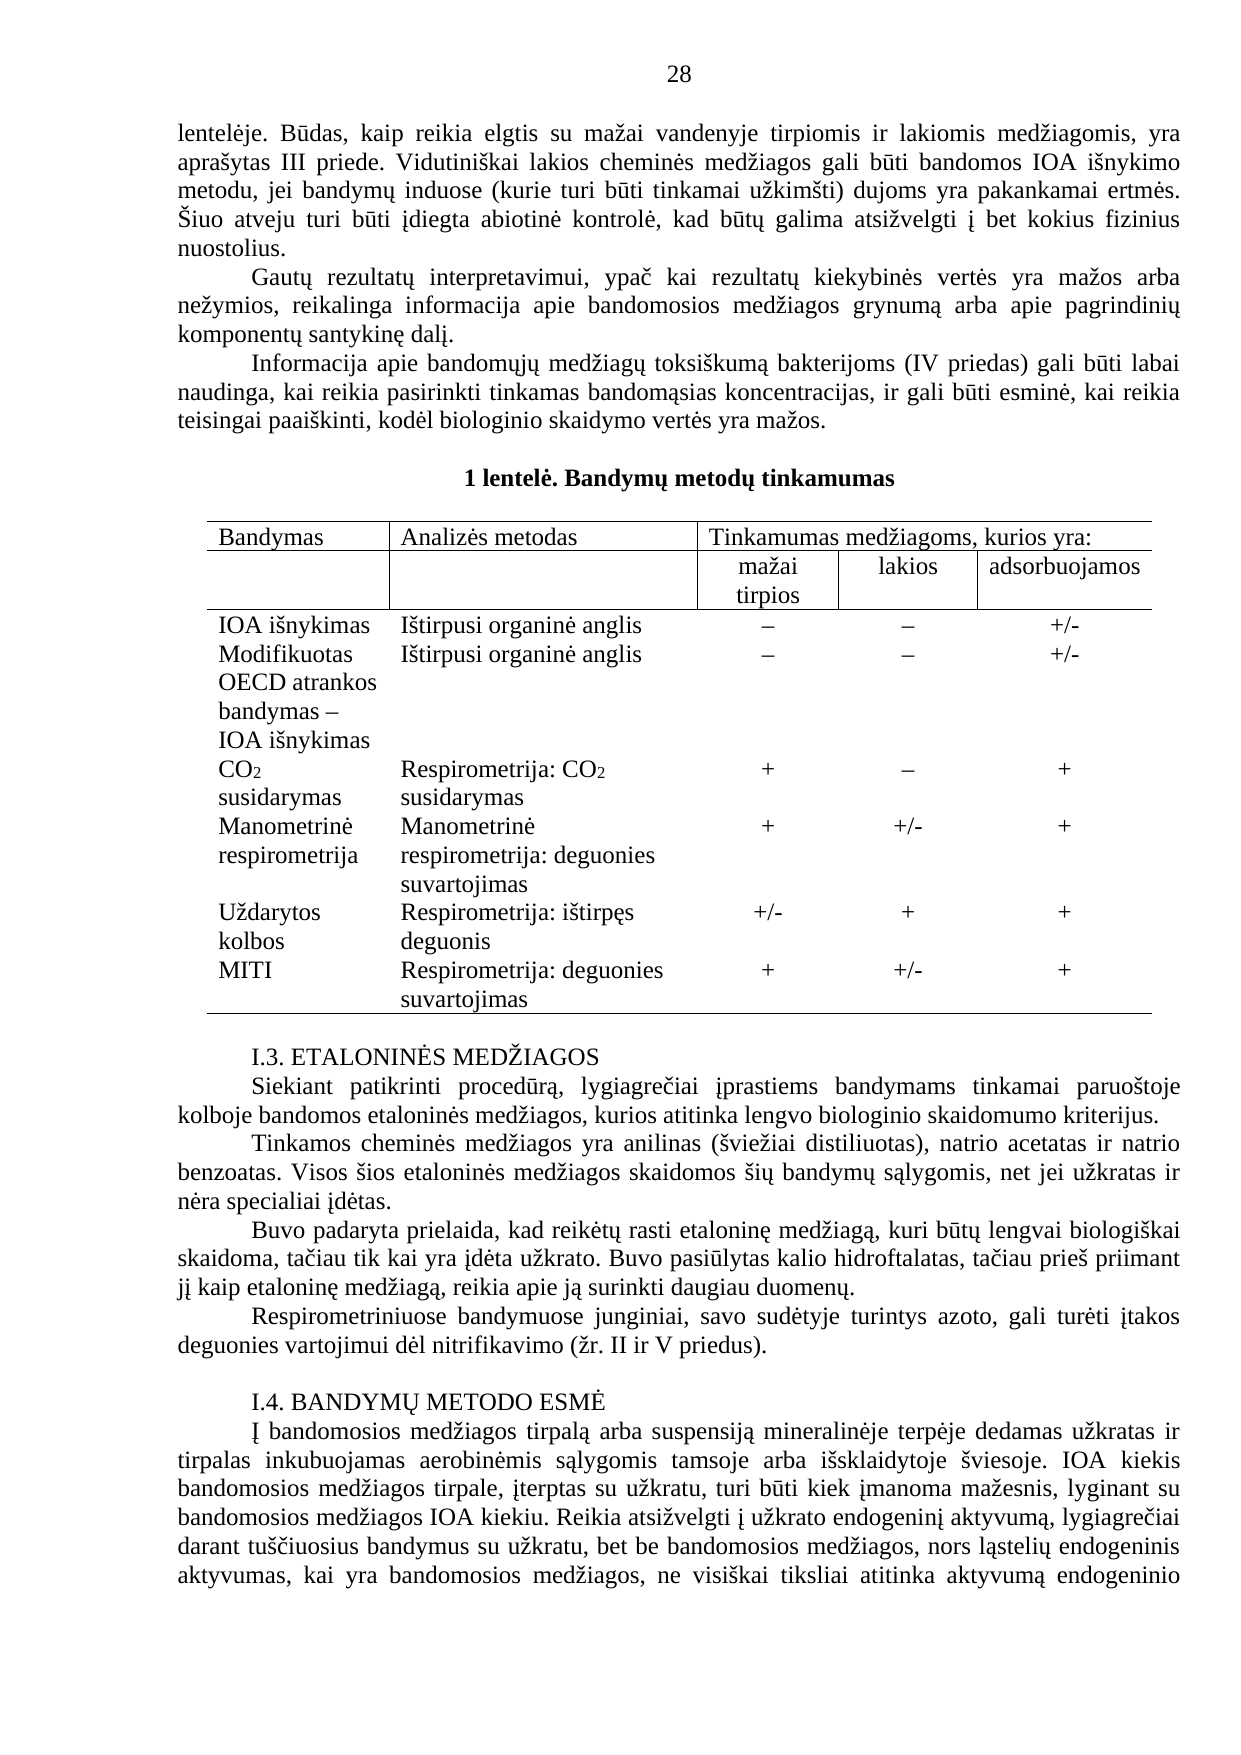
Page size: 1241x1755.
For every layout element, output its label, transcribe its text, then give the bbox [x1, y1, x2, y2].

table_cell mažai tirpios [698, 551, 838, 609]
table_cell + [698, 955, 838, 1012]
table_cell [838, 696, 977, 754]
table_cell Manometrinė respirometrija: deguonies suvartojimas [389, 811, 697, 897]
table_cell Respirometrija: deguonies suvartojimas [389, 955, 697, 1012]
table_cell Ištirpusi organinė anglis [389, 639, 697, 696]
table_cell +/- [838, 955, 977, 1012]
table_cell + [978, 955, 1152, 1012]
table_cell Respirometrija: CO2 susidarymas [389, 754, 697, 811]
text Respirometriniuose bandymuose junginiai, savo sudėtyje turintys azoto, gali turėti įtakos deguonies vartojimui dėl nitrifikavimo (žr. II ir V priedus). [177, 1301, 1181, 1358]
text 1 lentelė. Bandymų metodų tinkamumas [177, 463, 1181, 492]
table_cell + [698, 811, 838, 897]
text I.4. BANDYMŲ METODO ESMĖ [177, 1387, 1181, 1416]
table_cell MITI [207, 955, 389, 1012]
table_cell [698, 696, 838, 754]
table_cell lakios [839, 551, 977, 609]
text I.3. ETALONINĖS MEDŽIAGOS [177, 1042, 1181, 1071]
text Informacija apie bandomųjų medžiagų toksiškumą bakterijoms (IV priedas) gali būti labai naudinga, kai reikia pasirinkti tinkamas bandomąsias koncentracijas, ir gali būti esminė, kai reikia teisingai paaiškinti, kodėl biologinio skaidymo vertės yra mažos. [177, 348, 1181, 434]
text lentelėje. Būdas, kaip reikia elgtis su mažai vandenyje tirpiomis ir lakiomis medžiagomis, yra aprašytas III priede. Vidutiniškai lakios cheminės medžiagos gali būti bandomos IOA išnykimo metodu, jei bandymų induose (kurie turi būti tinkamai užkimšti) dujoms yra pakankamai ertmės. Šiuo atveju turi būti įdiegta abiotinė kontrolė, kad būtų galima atsižvelgti į bet kokius fizinius nuostolius. [177, 118, 1181, 262]
table_cell bandymas – IOA išnykimas [207, 696, 389, 754]
table_cell Uždarytos kolbos [207, 898, 389, 955]
table_cell + [978, 754, 1152, 811]
table_cell +/- [838, 811, 977, 897]
table_cell – [838, 610, 977, 639]
table_cell [390, 551, 697, 609]
text Tinkamos cheminės medžiagos yra anilinas (šviežiai distiliuotas), natrio acetatas ir natrio benzoatas. Visos šios etaloninės medžiagos skaidomos šių bandymų sąlygomis, net jei užkratas ir nėra specialiai įdėtas. [177, 1128, 1181, 1215]
table_cell + [698, 754, 838, 811]
table_cell [389, 696, 697, 754]
table_cell + [978, 811, 1152, 897]
table_cell CO2 susidarymas [207, 754, 389, 811]
table_cell IOA išnykimas [207, 610, 389, 639]
table_cell [978, 696, 1152, 754]
table_cell Manometrinė respirometrija [207, 811, 389, 897]
table_cell Respirometrija: ištirpęs deguonis [389, 898, 697, 955]
table_cell [207, 551, 389, 609]
table_cell +/- [978, 610, 1152, 639]
text Siekiant patikrinti procedūrą, lygiagrečiai įprastiems bandymams tinkamai paruoštoje kolboje bandomos etaloninės medžiagos, kurios atitinka lengvo biologinio skaidomumo kriterijus. [177, 1071, 1181, 1128]
table_cell – [838, 754, 977, 811]
table_cell adsorbuojamos [978, 551, 1152, 609]
table_cell +/- [978, 639, 1152, 696]
table_cell – [698, 639, 838, 696]
text Gautų rezultatų interpretavimui, ypač kai rezultatų kiekybinės vertės yra mažos arba nežymios, reikalinga informacija apie bandomosios medžiagos grynumą arba apie pagrindinių komponentų santykinę dalį. [177, 262, 1181, 348]
table_cell + [978, 898, 1152, 955]
table_cell +/- [698, 898, 838, 955]
table_cell + [838, 898, 977, 955]
text Į bandomosios medžiagos tirpalą arba suspensiją mineralinėje terpėje dedamas užkratas ir tirpalas inkubuojamas aerobinėmis sąlygomis tamsoje arba išsklaidytoje šviesoje. IOA kiekis bandomosios medžiagos tirpale, įterptas su užkratu, turi būti kiek įmanoma mažesnis, lyginant su bandomosios medžiagos IOA kiekiu. Reikia atsižvelgti į užkrato endogeninį aktyvumą, lygiagrečiai darant tuščiuosius bandymus su užkratu, bet be bandomosios medžiagos, nors ląstelių endogeninis aktyvumas, kai yra bandomosios medžiagos, ne visiškai tiksliai atitinka aktyvumą endogeninio [177, 1416, 1181, 1588]
table_cell – [698, 610, 838, 639]
table_header Tinkamumas medžiagoms, kurios yra: [698, 522, 1152, 550]
table_header Bandymas [207, 522, 389, 550]
table_cell – [838, 639, 977, 696]
table_cell Ištirpusi organinė anglis [389, 610, 697, 639]
table_header Analizės metodas [390, 522, 697, 550]
text Buvo padaryta prielaida, kad reikėtų rasti etaloninę medžiagą, kuri būtų lengvai biologiškai skaidoma, tačiau tik kai yra įdėta užkrato. Buvo pasiūlytas kalio hidroftalatas, tačiau prieš priimant jį kaip etaloninę medžiagą, reikia apie ją surinkti daugiau duomenų. [177, 1215, 1181, 1301]
table_cell Modifikuotas OECD atrankos [207, 639, 389, 696]
